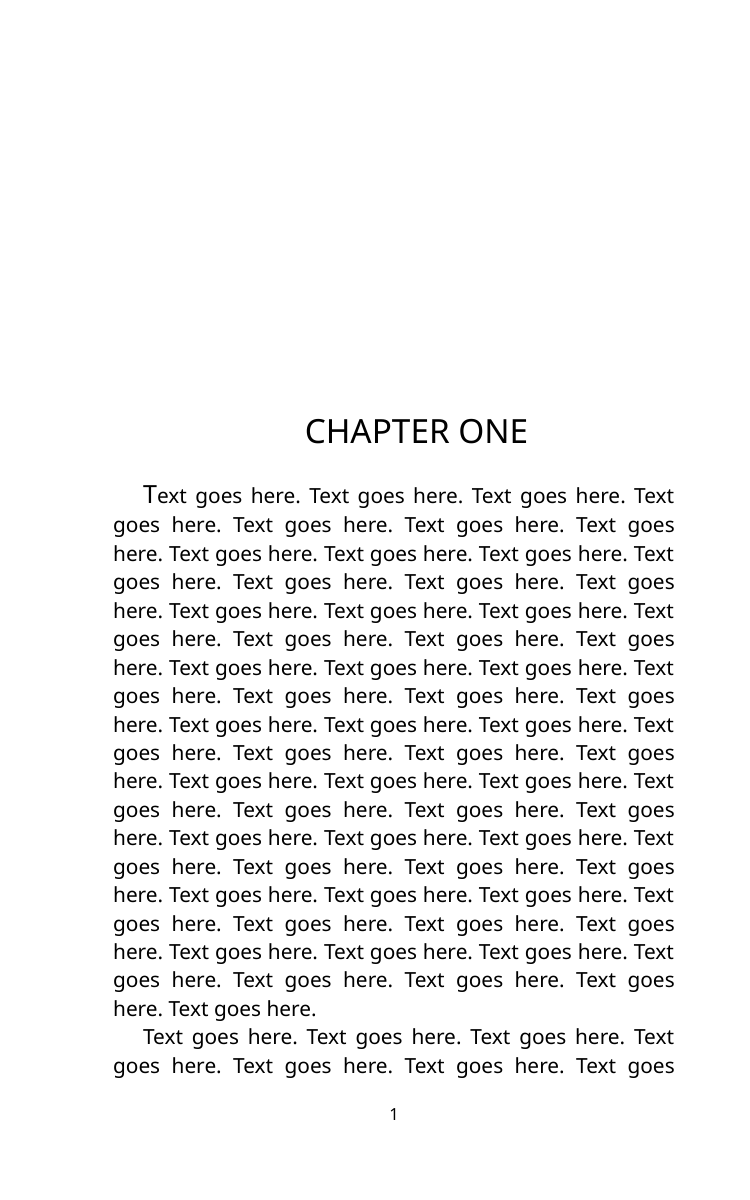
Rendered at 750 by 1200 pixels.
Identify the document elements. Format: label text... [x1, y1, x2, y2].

text Text goes here. Text goes here. Text goes here. Text goes here. Text goes here. Text goes here. Text goes [113, 1022, 675, 1079]
text Text goes here. Text goes here. Text goes here. Text goes here. Text goes here. Text goes here. Text goes here. Text goes here. Text goes here. Text goes here. Text goes here. Text goes here. Text goes here. Text goes here. Text goes here. Text goes here. Text goes here. Text goes here. Text goes here. Text goes here. Text goes here. Text goes here. Text goes here. Text goes here. Text goes here. Text goes here. Text goes here. Text goes here. Text goes here. Text goes here. Text goes here. Text goes here. Text goes here. Text goes here. Text goes here. Text goes here. Text goes here. Text goes here. Text goes here. Text goes here. Text goes here. Text goes here. Text goes here. Text goes here. Text goes here. Text goes here. Text goes here. Text goes here. Text goes here. Text goes here. Text goes here. Text goes here. Text goes here. Text goes here. Text goes here. Text goes here. Text goes here. Text goes here. Text goes here. Text goes here. Text goes here. Text goes here. Text goes here. Text goes here. [113, 477, 675, 1022]
subtitle Chapter ONE [158, 407, 675, 453]
